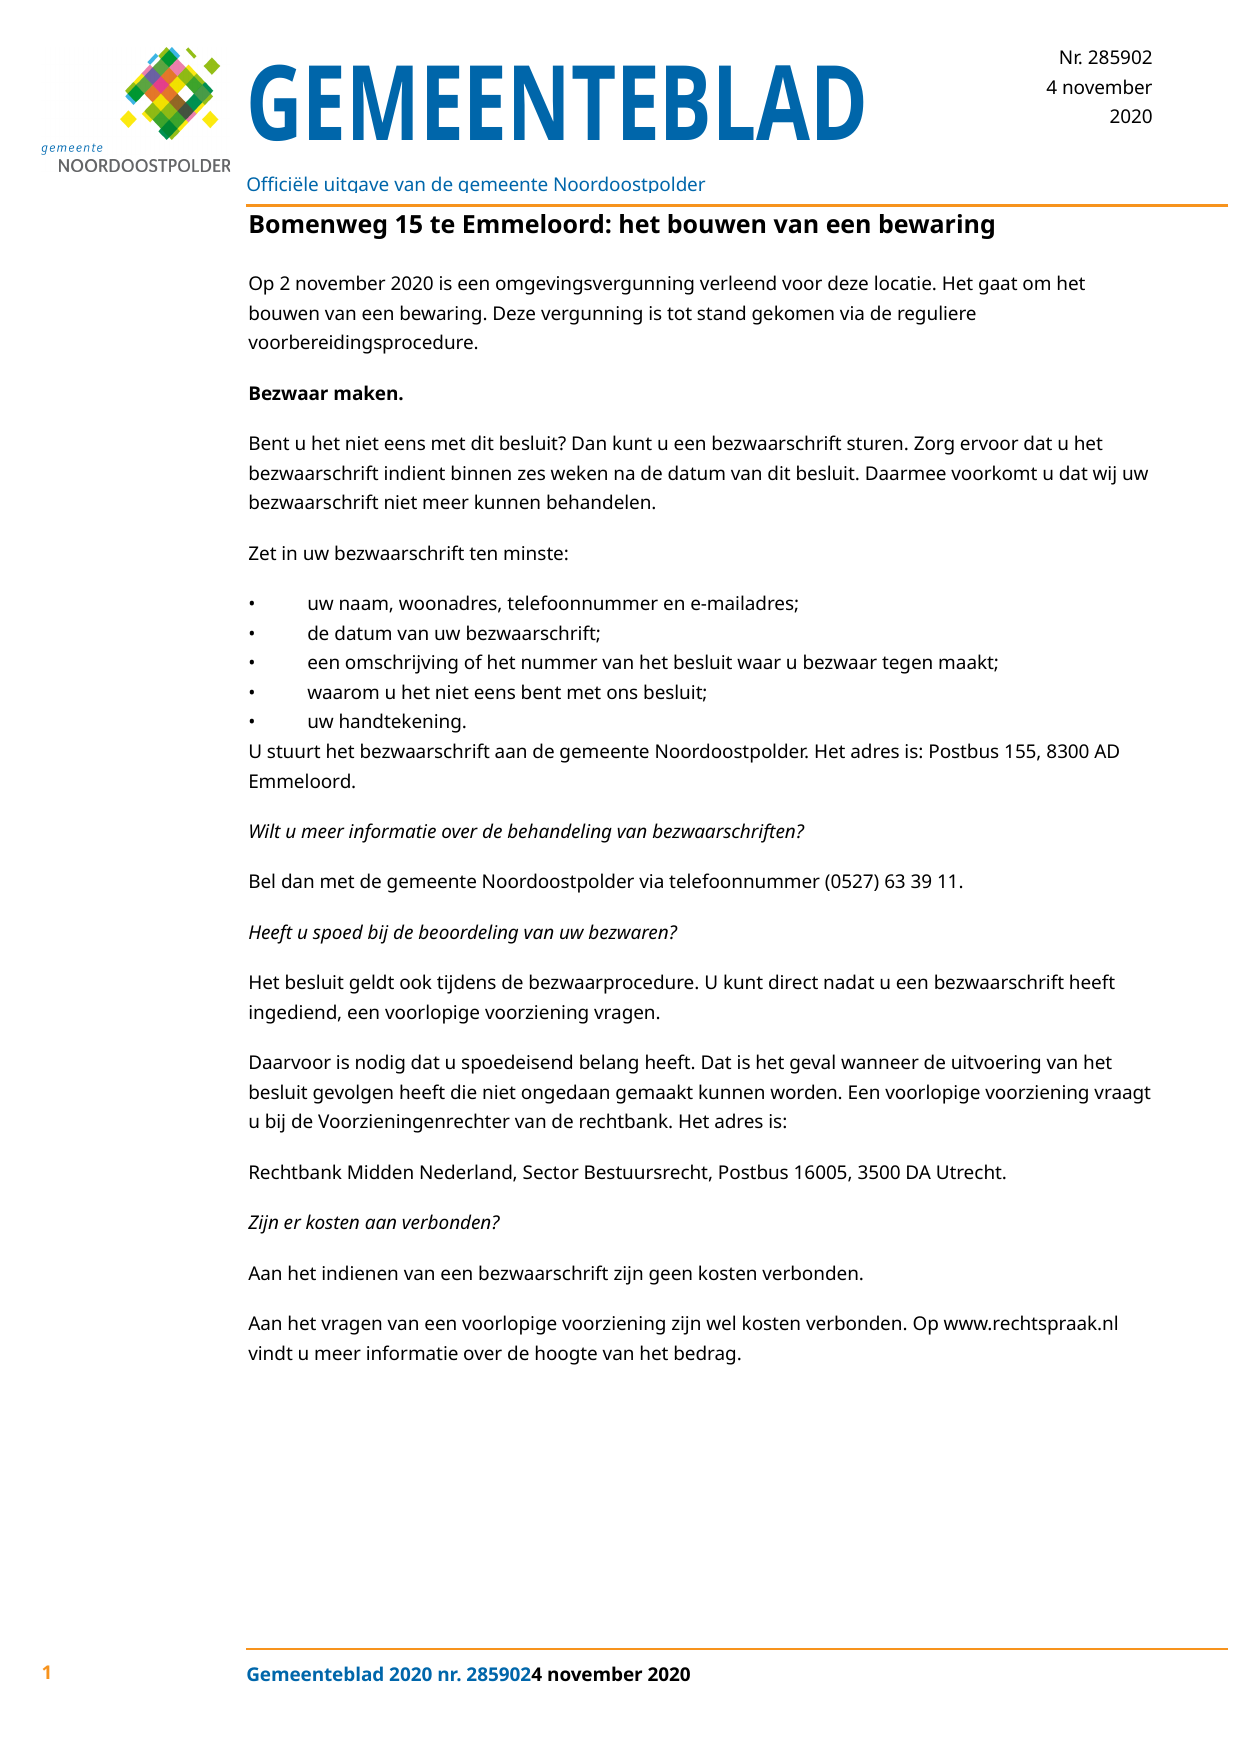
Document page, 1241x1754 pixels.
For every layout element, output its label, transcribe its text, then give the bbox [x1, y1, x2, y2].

text Heeft u spoed bij de beoordeling van uw bezwaren? [248, 919, 1152, 945]
list een omschrijving of het nummer van het besluit waar u bezwaar tegen maakt; [248, 649, 1152, 675]
text Op 2 november 2020 is een omgevingsvergunning verleend voor deze locatie. Het gaat om het bouwen van een bewaring. Deze vergunning is tot stand gekomen via de reguliere voorbereidingsprocedure. [248, 270, 1152, 355]
picture [41, 47, 231, 172]
text Bezwaar maken. [248, 380, 1152, 406]
list de datum van uw bezwaarschrift; [248, 620, 1152, 646]
list uw naam, woonadres, telefoonnummer en e-mailadres; [248, 590, 1152, 616]
text Bent u het niet eens met dit besluit? Dan kunt u een bezwaarschrift sturen. Zorg ervoor dat u het bezwaarschrift indient binnen zes weken na de datum van dit besluit. Daarmee voorkomt u dat wij uw bezwaarschrift niet meer kunnen behandelen. [248, 430, 1152, 515]
text Daarvoor is nodig dat u spoedeisend belang heeft. Dat is het geval wanneer de uitvoering van het besluit gevolgen heeft die niet ongedaan gemaakt kunnen worden. Een voorlopige voorziening vraagt u bij de Voorzieningenrechter van de rechtbank. Het adres is: [248, 1049, 1152, 1134]
text Aan het vragen van een voorlopige voorziening zijn wel kosten verbonden. Op www.rechtspraak.nl vindt u meer informatie over de hoogte van het bedrag. [248, 1310, 1152, 1366]
list waarom u het niet eens bent met ons besluit; [248, 679, 1152, 705]
text Bomenweg 15 te Emmeloord: het bouwen van een bewaring [248, 207, 1152, 241]
text Het besluit geldt ook tijdens de bezwaarprocedure. U kunt direct nadat u een bezwaarschrift heeft ingediend, een voorlopige voorziening vragen. [248, 969, 1152, 1025]
text Wilt u meer informatie over de behandeling van bezwaarschriften? [248, 818, 1152, 844]
text Rechtbank Midden Nederland, Sector Bestuursrecht, Postbus 16005, 3500 DA Utrecht. [248, 1159, 1152, 1185]
text U stuurt het bezwaarschrift aan de gemeente Noordoostpolder. Het adres is: Postbus 155, 8300 AD Emmeloord. [248, 738, 1152, 793]
list uw handtekening. [248, 709, 1152, 734]
text Aan het indienen van een bezwaarschrift zijn geen kosten verbonden. [248, 1260, 1152, 1286]
text Bel dan met de gemeente Noordoostpolder via telefoonnummer (0527) 63 39 11. [248, 869, 1152, 894]
text Zet in uw bezwaarschrift ten minste: [248, 540, 1152, 566]
text Zijn er kosten aan verbonden? [248, 1209, 1152, 1235]
